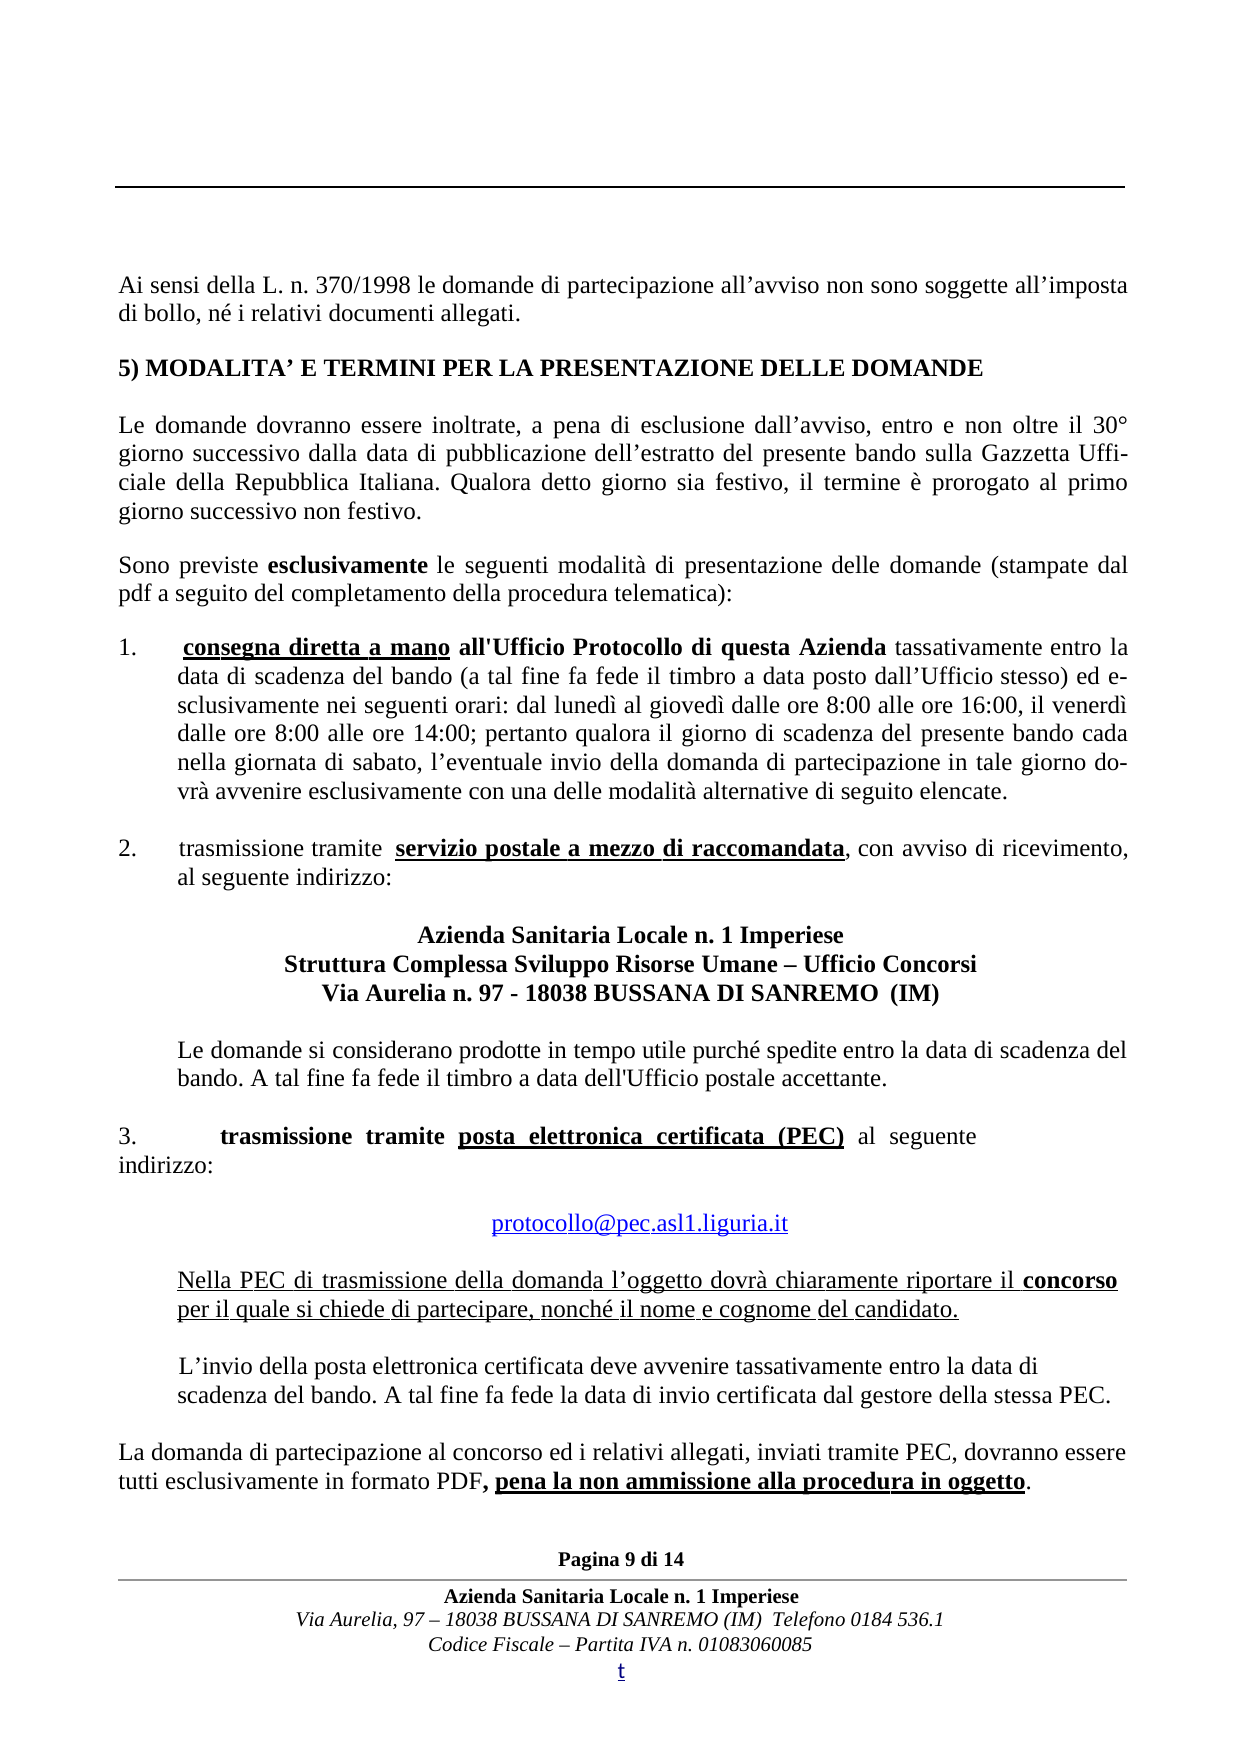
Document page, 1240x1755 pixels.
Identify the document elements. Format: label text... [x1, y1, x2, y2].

text 2. trasmissione tramite servizio postale a mezzo di raccomandata, con avviso di ricevimento, al seguente indirizzo: [118, 833, 1128, 891]
text 1. consegna diretta a mano all'Ufficio Protocollo di questa Azienda tassativamente entro la data di scadenza del bando (a tal fine fa fede il timbro a data posto dall’Ufficio stesso) ed e- sclusivamente nei seguenti orari: dal lunedì al giovedì dalle ore 8:00 alle ore 16:00, il venerdì dalle ore 8:00 alle ore 14:00; pertanto qualora il giorno di scadenza del presente bando cada nella giornata di sabato, l’eventuale invio della domanda di partecipazione in tale giorno do- vrà avvenire esclusivamente con una delle modalità alternative di seguito elencate. [118, 632, 1128, 805]
text 5) MODALITA’ E TERMINI PER LA PRESENTAZIONE DELLE DOMANDE [118, 353, 987, 382]
text Sono previste esclusivamente le seguenti modalità di presentazione delle domande (stampate dal pdf a seguito del completamento della procedura telematica): [118, 550, 1128, 607]
text Struttura Complessa Sviluppo Risorse Umane – Ufficio Concorsi [279, 949, 981, 978]
text Nella PEC di trasmissione della domanda l’oggetto dovrà chiaramente riportare il concorso [177, 1265, 1139, 1293]
text La domanda di partecipazione al concorso ed i relativi allegati, inviati tramite PEC, dovranno essere tutti esclusivamente in formato PDF, pena la non ammissione alla procedura in oggetto. [118, 1438, 1128, 1495]
text Azienda Sanitaria Locale n. 1 Imperiese [412, 920, 849, 949]
text L’invio della posta elettronica certificata deve avvenire tassativamente entro la data di scadenza del bando. A tal fine fa fede la data di invio certificata dal gestore della stessa PEC. [177, 1351, 1128, 1408]
text 3. trasmissione tramite posta elettronica certificata (PEC) al seguente indirizzo: [118, 1121, 977, 1178]
text Via Aurelia n. 97 - 18038 BUSSANA DI SANREMO (IM) [316, 978, 944, 1007]
text Le domande si considerano prodotte in tempo utile purché spedite entro la data di scadenza del bando. A tal fine fa fede il timbro a data dell'Ufficio postale accettante. [177, 1035, 1128, 1092]
text per il quale si chiede di partecipare, nonché il nome e cognome del candidato. [177, 1293, 1139, 1322]
text protocollo@pec.asl1.liguria.it [485, 1207, 794, 1236]
text Le domande dovranno essere inoltrate, a pena di esclusione dall’avviso, entro e non oltre il 30° giorno successivo dalla data di pubblicazione dell’estratto del presente bando sulla Gazzetta Uffi- ciale della Repubblica Italiana. Qualora detto giorno sia festivo, il termine è prorogato al primo giorno successivo non festivo. [118, 410, 1129, 525]
text Ai sensi della L. n. 370/1998 le domande di partecipazione all’avviso non sono soggette all’imposta di bollo, né i relativi documenti allegati. [118, 270, 1128, 327]
